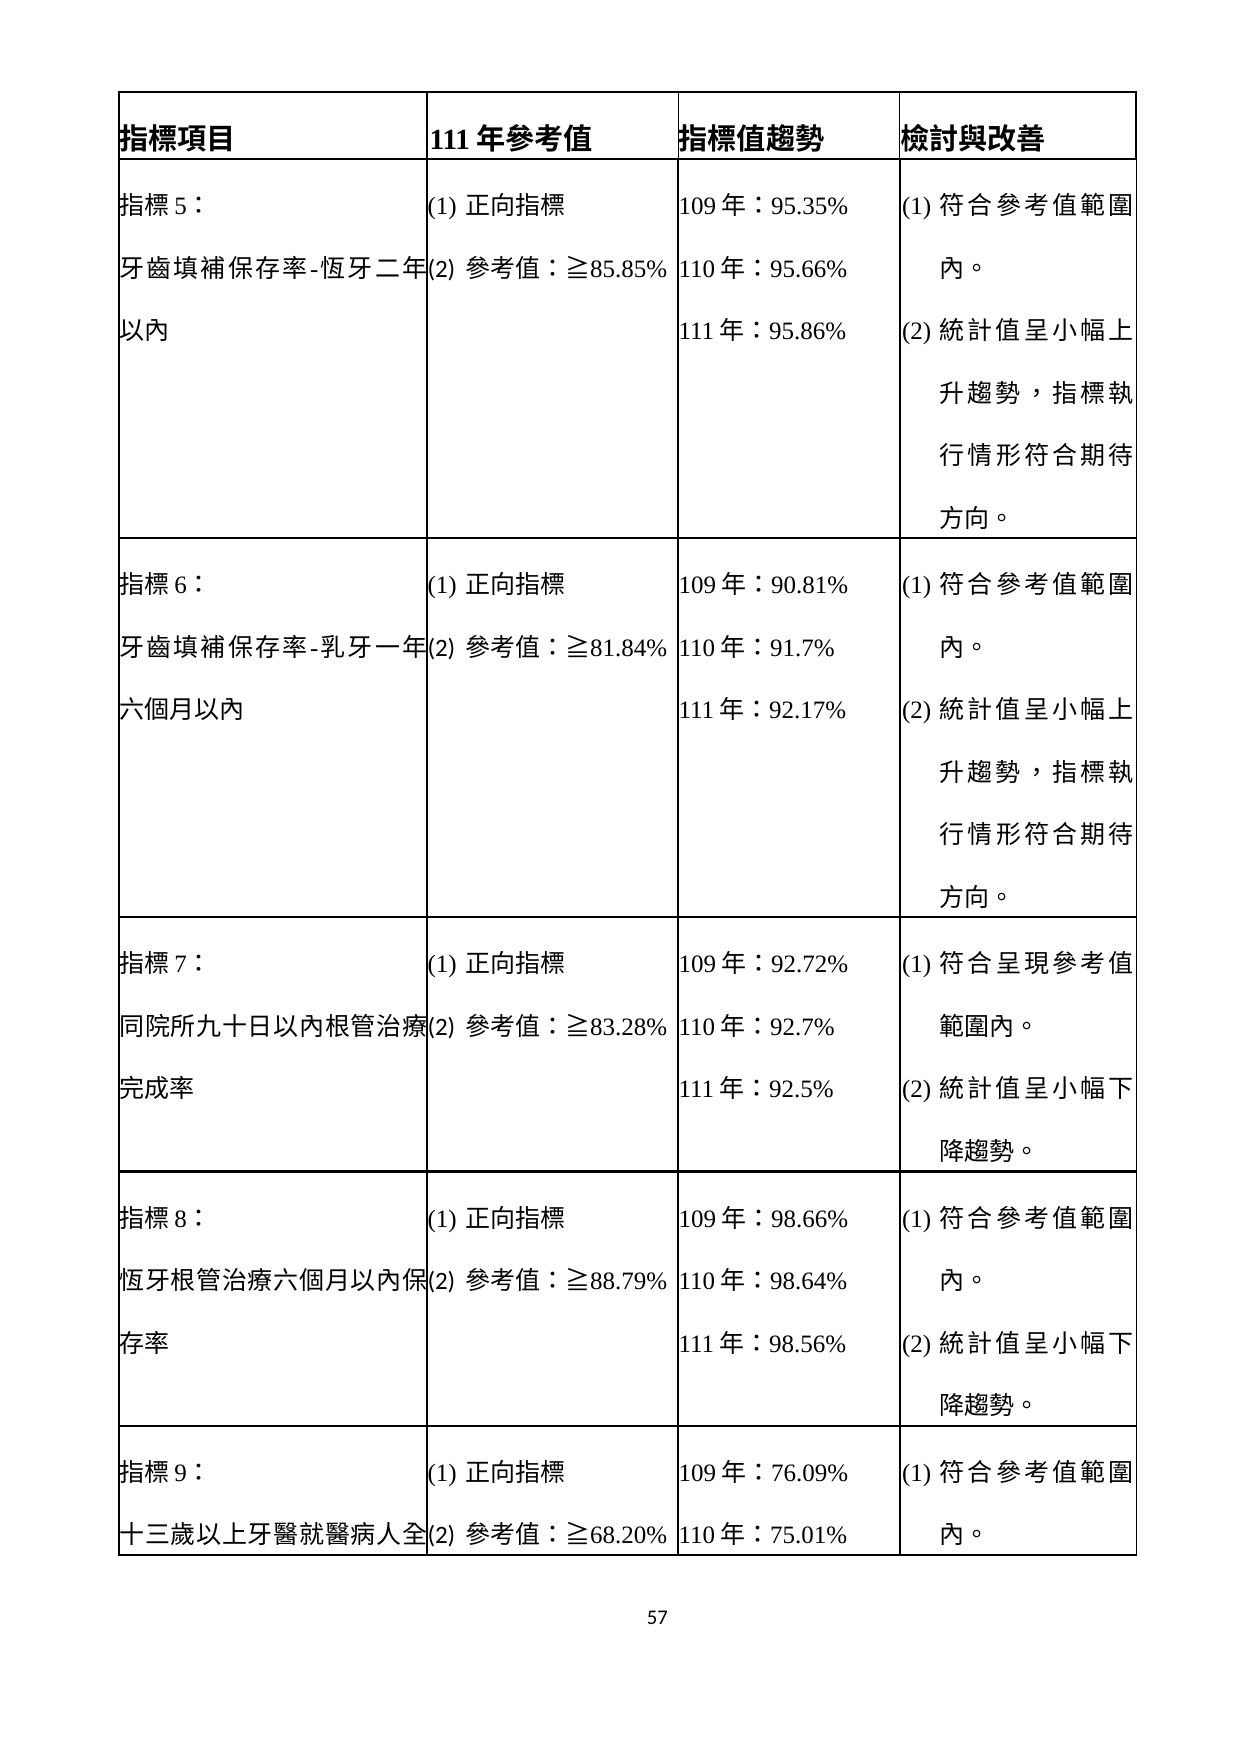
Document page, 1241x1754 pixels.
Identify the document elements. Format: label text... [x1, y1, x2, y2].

table_cell 指標7： 同院所九十日以內根管治療完成率 [120, 918, 426, 1170]
table_cell 109年：92.72% 110年：92.7% 111年：92.5% [679, 918, 899, 1170]
table_header 檢討與改善 [900, 93, 1135, 158]
table_header 指標值趨勢 [679, 93, 899, 158]
table_cell 109年：90.81% 110年：91.7% 111年：92.17% [679, 539, 899, 916]
table_cell 指標6： 牙齒填補保存率-乳牙一年六個月以內 [120, 539, 426, 916]
table_cell 指標9： 十三歲以上牙醫就醫病人全 [120, 1427, 426, 1554]
table_cell 正向指標 參考值：≧85.85% [428, 160, 677, 537]
table_cell 正向指標 參考值：≧68.20% [428, 1427, 677, 1554]
table_cell 指標5： 牙齒填補保存率-恆牙二年以內 [120, 160, 426, 537]
table_cell 正向指標 參考值：≧83.28% [428, 918, 677, 1170]
table_cell 109年：76.09% 110年：75.01% [679, 1427, 899, 1554]
table_cell 指標8： 恆牙根管治療六個月以內保存率 [120, 1173, 426, 1424]
table_cell 符合參考值範圍內。 統計值近3年呈現小幅波動趨勢。 [901, 1427, 1136, 1554]
table_cell 109年：95.35% 110年：95.66% 111年：95.86% [679, 160, 899, 537]
table_cell 正向指標 參考值：≧88.79% [428, 1173, 677, 1424]
table_cell 109年：98.66% 110年：98.64% 111年：98.56% [679, 1173, 899, 1424]
table_cell 正向指標 參考值：≧81.84% [428, 539, 677, 916]
table_header 111年參考值 [428, 93, 678, 158]
table_cell 符合參考值範圍內。 統計值呈小幅上升趨勢，指標執行情形符合期待方向。 [901, 160, 1136, 537]
table_cell 符合參考值範圍內。 統計值呈小幅上升趨勢，指標執行情形符合期待方向。 [901, 539, 1136, 916]
table_cell 符合參考值範圍內。 統計值呈小幅下降趨勢。 [901, 1173, 1136, 1424]
table_header 指標項目 [120, 93, 426, 158]
table_cell 符合呈現參考值範圍內。 統計值呈小幅下降趨勢。 [901, 918, 1136, 1170]
